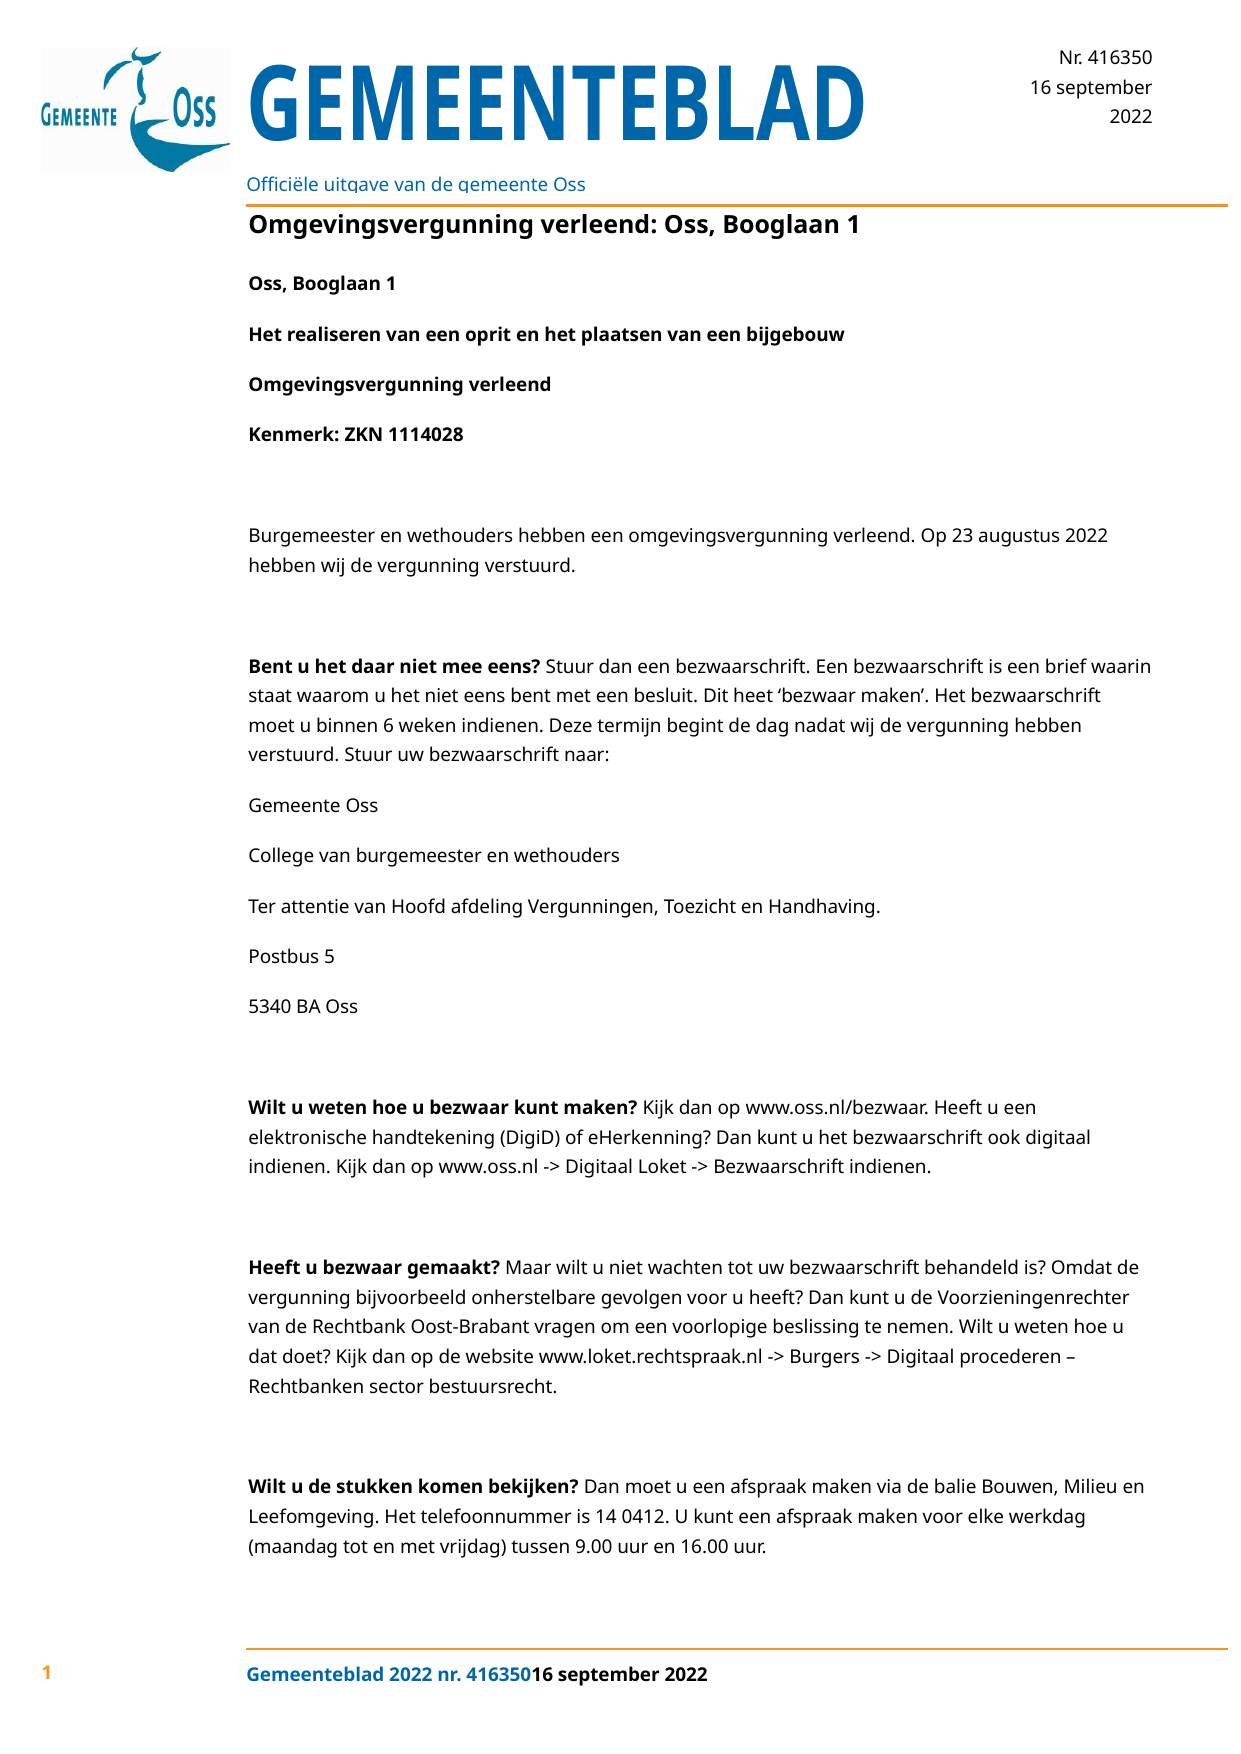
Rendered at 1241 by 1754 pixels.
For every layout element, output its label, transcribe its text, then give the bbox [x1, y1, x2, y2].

text 5340 BA Oss [248, 994, 1152, 1019]
text Postbus 5 [248, 943, 1152, 969]
text Ter attentie van Hoofd afdeling Vergunningen, Toezicht en Handhaving. [248, 893, 1152, 918]
text Omgevingsvergunning verleend: Oss, Booglaan 1 [248, 207, 1152, 241]
picture [41, 47, 231, 172]
text Wilt u de stukken komen bekijken? Dan moet u een afspraak maken via de balie Bouwen, Milieu en Leefomgeving. Het telefoonnummer is 14 0412. U kunt een afspraak maken voor elke werkdag (maandag tot en met vrijdag) tussen 9.00 uur en 16.00 uur. [248, 1474, 1152, 1558]
text Het realiseren van een oprit en het plaatsen van een bijgebouw [248, 321, 1152, 346]
text College van burgemeester en wethouders [248, 842, 1152, 868]
text Oss, Booglaan 1 [248, 270, 1152, 296]
text Wilt u weten hoe u bezwaar kunt maken? Kijk dan op www.oss.nl/bezwaar. Heeft u een elektronische handtekening (DigiD) of eHerkenning? Dan kunt u het bezwaarschrift ook digitaal indienen. Kijk dan op www.oss.nl -> Digitaal Loket -> Bezwaarschrift indienen. [248, 1094, 1152, 1179]
text Omgevingsvergunning verleend [248, 371, 1152, 397]
text Gemeente Oss [248, 792, 1152, 818]
text Kenmerk: ZKN 1114028 [248, 422, 1152, 447]
text Heeft u bezwaar gemaakt? Maar wilt u niet wachten tot uw bezwaarschrift behandeld is? Omdat de vergunning bijvoorbeeld onherstelbare gevolgen voor u heeft? Dan kunt u de Voorzieningenrechter van de Rechtbank Oost-Brabant vragen om een voorlopige beslissing te nemen. Wilt u weten hoe u dat doet? Kijk dan op de website www.loket.rechtspraak.nl -> Burgers -> Digitaal procederen – Rechtbanken sector bestuursrecht. [248, 1254, 1152, 1398]
text Bent u het daar niet mee eens? Stuur dan een bezwaarschrift. Een bezwaarschrift is een brief waarin staat waarom u het niet eens bent met een besluit. Dit heet ‘bezwaar maken’. Het bezwaarschrift moet u binnen 6 weken indienen. Deze termijn begint de dag nadat wij de vergunning hebben verstuurd. Stuur uw bezwaarschrift naar: [248, 653, 1152, 767]
text Burgemeester en wethouders hebben een omgevingsvergunning verleend. Op 23 augustus 2022 hebben wij de vergunning verstuurd. [248, 522, 1152, 578]
